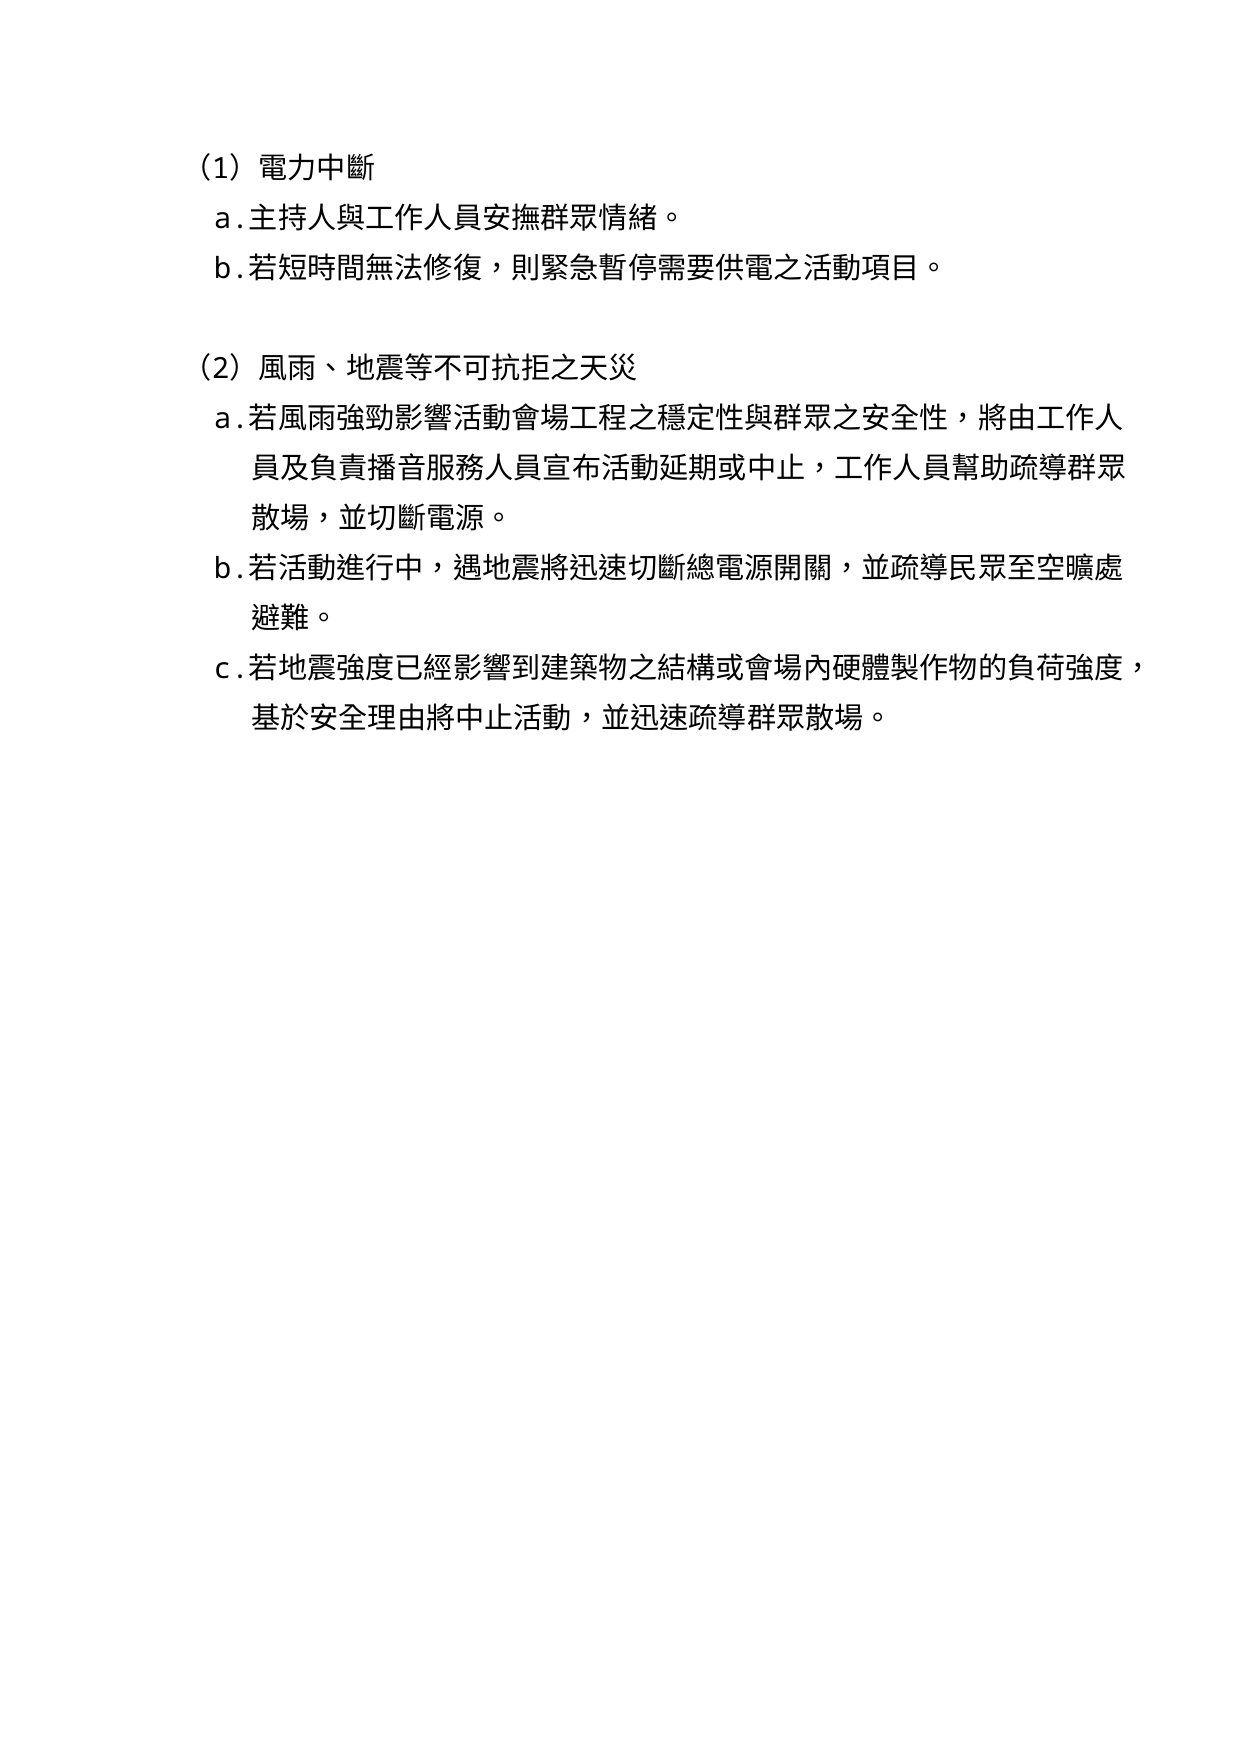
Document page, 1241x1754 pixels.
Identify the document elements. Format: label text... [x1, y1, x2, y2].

text （1）電力中斷 [182, 139, 1137, 189]
text a.主持人與工作人員安撫群眾情緒。 [214, 189, 1137, 239]
text a.若風雨強勁影響活動會場工程之穩定性與群眾之安全性，將由工作人員及負責播音服務人員宣布活動延期或中止，工作人員幫助疏導群眾散場，並切斷電源。 [214, 389, 1137, 539]
text （2）風雨、地震等不可抗拒之天災 [182, 339, 1137, 389]
text c.若地震強度已經影響到建築物之結構或會場內硬體製作物的負荷強度，基於安全理由將中止活動，並迅速疏導群眾散場。 [214, 639, 1137, 739]
text b.若活動進行中，遇地震將迅速切斷總電源開關，並疏導民眾至空曠處避難。 [214, 539, 1137, 639]
text b.若短時間無法修復，則緊急暫停需要供電之活動項目。 [214, 239, 1137, 289]
